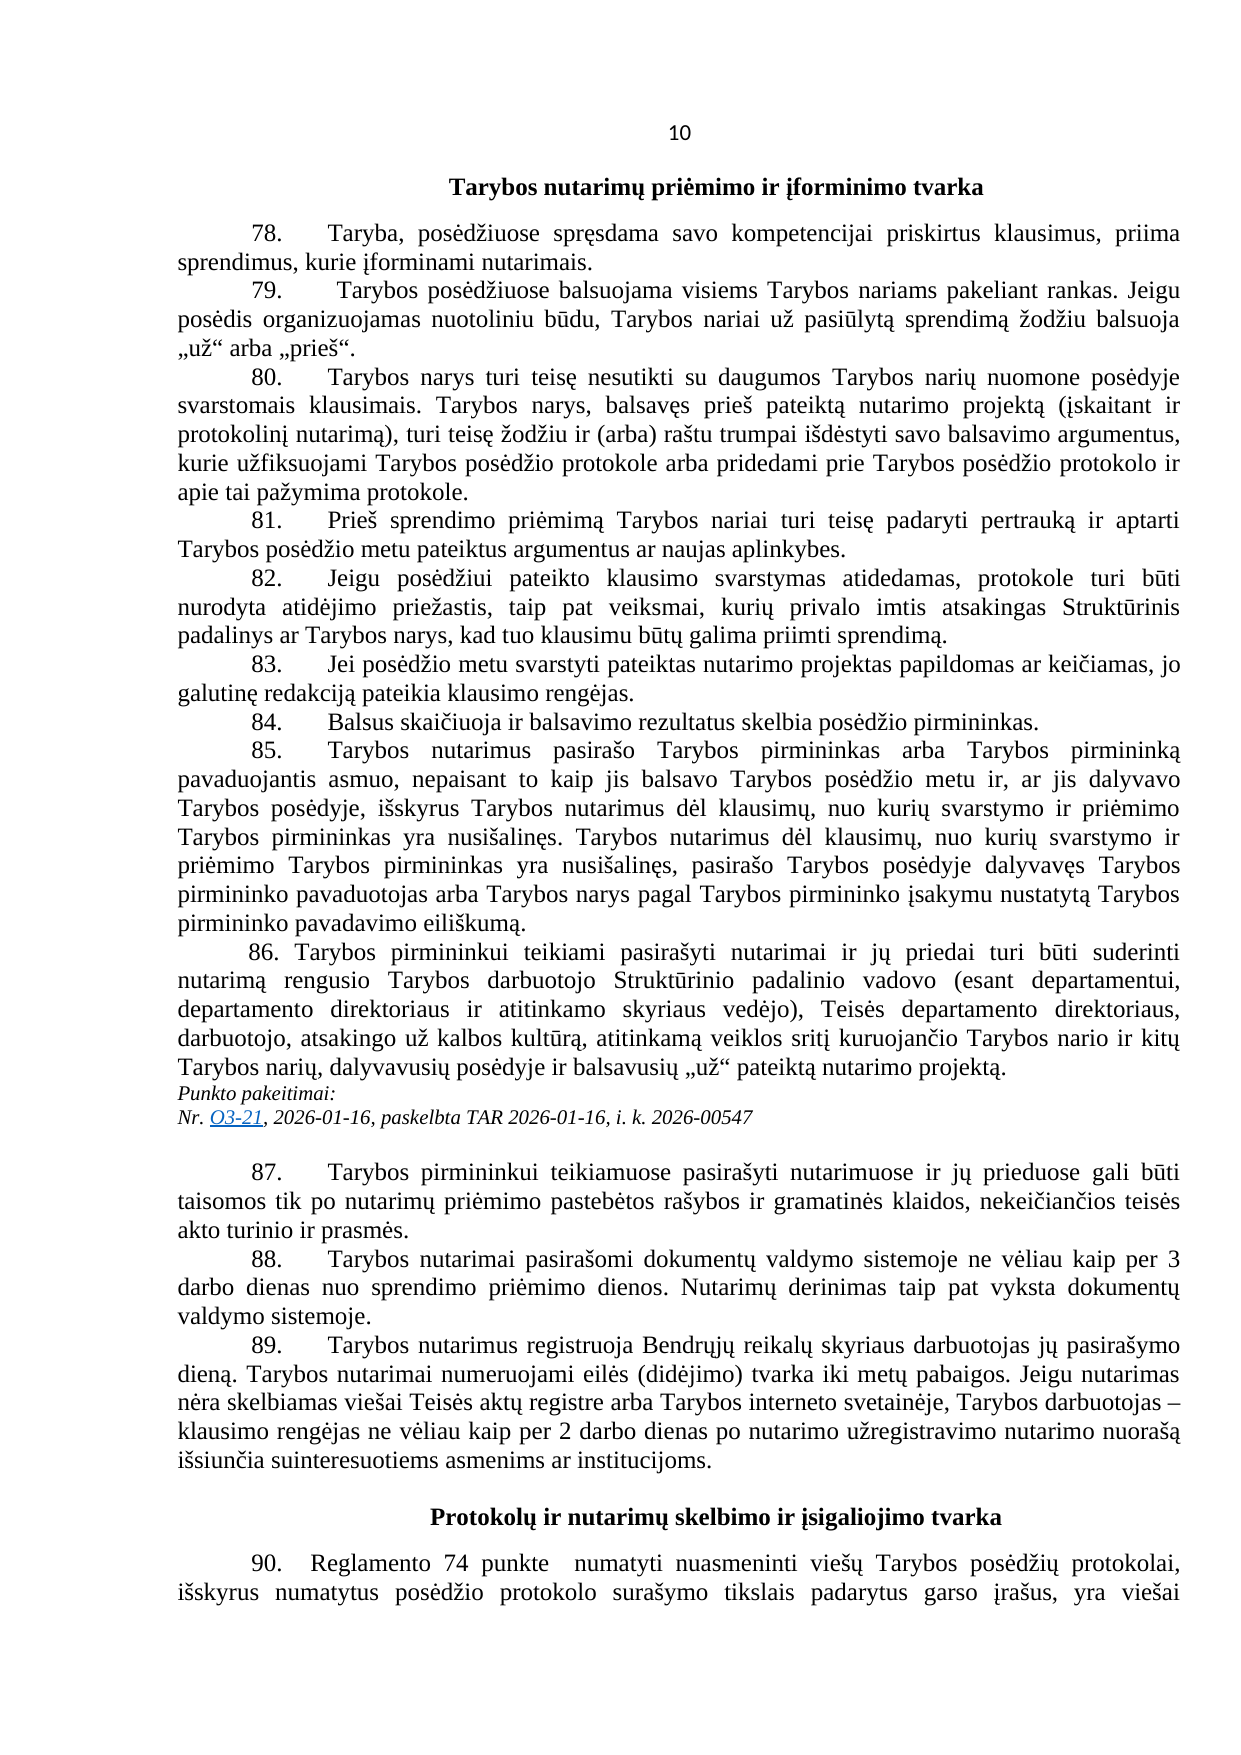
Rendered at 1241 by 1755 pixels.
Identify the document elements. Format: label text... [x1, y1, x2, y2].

text Protokolų ir nutarimų skelbimo ir įsigaliojimo tvarka [177, 1502, 1181, 1531]
text 79. Tarybos posėdžiuose balsuojama visiems Tarybos nariams pakeliant rankas. Jeigu posėdis organizuojamas nuotoliniu būdu, Tarybos nariai už pasiūlytą sprendimą žodžiu balsuoja „už“ arba „prieš“. [177, 276, 1181, 362]
text Nr. O3-21, 2026-01-16, paskelbta TAR 2026-01-16, i. k. 2026-00547 [177, 1104, 1181, 1129]
text 81. Prieš sprendimo priėmimą Tarybos nariai turi teisę padaryti pertrauką ir aptarti Tarybos posėdžio metu pateiktus argumentus ar naujas aplinkybes. [177, 506, 1181, 563]
text 85. Tarybos nutarimus pasirašo Tarybos pirmininkas arba Tarybos pirmininką pavaduojantis asmuo, nepaisant to kaip jis balsavo Tarybos posėdžio metu ir, ar jis dalyvavo Tarybos posėdyje, išskyrus Tarybos nutarimus dėl klausimų, nuo kurių svarstymo ir priėmimo Tarybos pirmininkas yra nusišalinęs. Tarybos nutarimus dėl klausimų, nuo kurių svarstymo ir priėmimo Tarybos pirmininkas yra nusišalinęs, pasirašo Tarybos posėdyje dalyvavęs Tarybos pirmininko pavaduotojas arba Tarybos narys pagal Tarybos pirmininko įsakymu nustatytą Tarybos pirmininko pavadavimo eiliškumą. [177, 736, 1181, 937]
text Punkto pakeitimai: [177, 1081, 1181, 1104]
text 87. Tarybos pirmininkui teikiamuose pasirašyti nutarimuose ir jų prieduose gali būti taisomos tik po nutarimų priėmimo pastebėtos rašybos ir gramatinės klaidos, nekeičiančios teisės akto turinio ir prasmės. [177, 1157, 1181, 1244]
text 80. Tarybos narys turi teisę nesutikti su daugumos Tarybos narių nuomone posėdyje svarstomais klausimais. Tarybos narys, balsavęs prieš pateiktą nutarimo projektą (įskaitant ir protokolinį nutarimą), turi teisę žodžiu ir (arba) raštu trumpai išdėstyti savo balsavimo argumentus, kurie užfiksuojami Tarybos posėdžio protokole arba pridedami prie Tarybos posėdžio protokolo ir apie tai pažymima protokole. [177, 362, 1181, 506]
text Tarybos nutarimų priėmimo ir įforminimo tvarka [177, 172, 1181, 201]
text 84. Balsus skaičiuoja ir balsavimo rezultatus skelbia posėdžio pirmininkas. [177, 707, 1181, 736]
text 82. Jeigu posėdžiui pateikto klausimo svarstymas atidedamas, protokole turi būti nurodyta atidėjimo priežastis, taip pat veiksmai, kurių privalo imtis atsakingas Struktūrinis padalinys ar Tarybos narys, kad tuo klausimu būtų galima priimti sprendimą. [177, 563, 1181, 649]
text 88. Tarybos nutarimai pasirašomi dokumentų valdymo sistemoje ne vėliau kaip per 3 darbo dienas nuo sprendimo priėmimo dienos. Nutarimų derinimas taip pat vyksta dokumentų valdymo sistemoje. [177, 1244, 1181, 1330]
text 89. Tarybos nutarimus registruoja Bendrųjų reikalų skyriaus darbuotojas jų pasirašymo dieną. Tarybos nutarimai numeruojami eilės (didėjimo) tvarka iki metų pabaigos. Jeigu nutarimas nėra skelbiamas viešai Teisės aktų registre arba Tarybos interneto svetainėje, Tarybos darbuotojas – klausimo rengėjas ne vėliau kaip per 2 darbo dienas po nutarimo užregistravimo nutarimo nuorašą išsiunčia suinteresuotiems asmenims ar institucijoms. [177, 1330, 1181, 1474]
text 78. Taryba, posėdžiuose spręsdama savo kompetencijai priskirtus klausimus, priima sprendimus, kurie įforminami nutarimais. [177, 218, 1181, 276]
text 90. Reglamento 74 punkte numatyti nuasmeninti viešų Tarybos posėdžių protokolai, išskyrus numatytus posėdžio protokolo surašymo tikslais padarytus garso įrašus, yra viešai [177, 1548, 1181, 1605]
text 86. Tarybos pirmininkui teikiami pasirašyti nutarimai ir jų priedai turi būti suderinti nutarimą rengusio Tarybos darbuotojo Struktūrinio padalinio vadovo (esant departamentui, departamento direktoriaus ir atitinkamo skyriaus vedėjo), Teisės departamento direktoriaus, darbuotojo, atsakingo už kalbos kultūrą, atitinkamą veiklos sritį kuruojančio Tarybos nario ir kitų Tarybos narių, dalyvavusių posėdyje ir balsavusių „už“ pateiktą nutarimo projektą. [177, 937, 1181, 1081]
text 83. Jei posėdžio metu svarstyti pateiktas nutarimo projektas papildomas ar keičiamas, jo galutinę redakciją pateikia klausimo rengėjas. [177, 649, 1181, 707]
